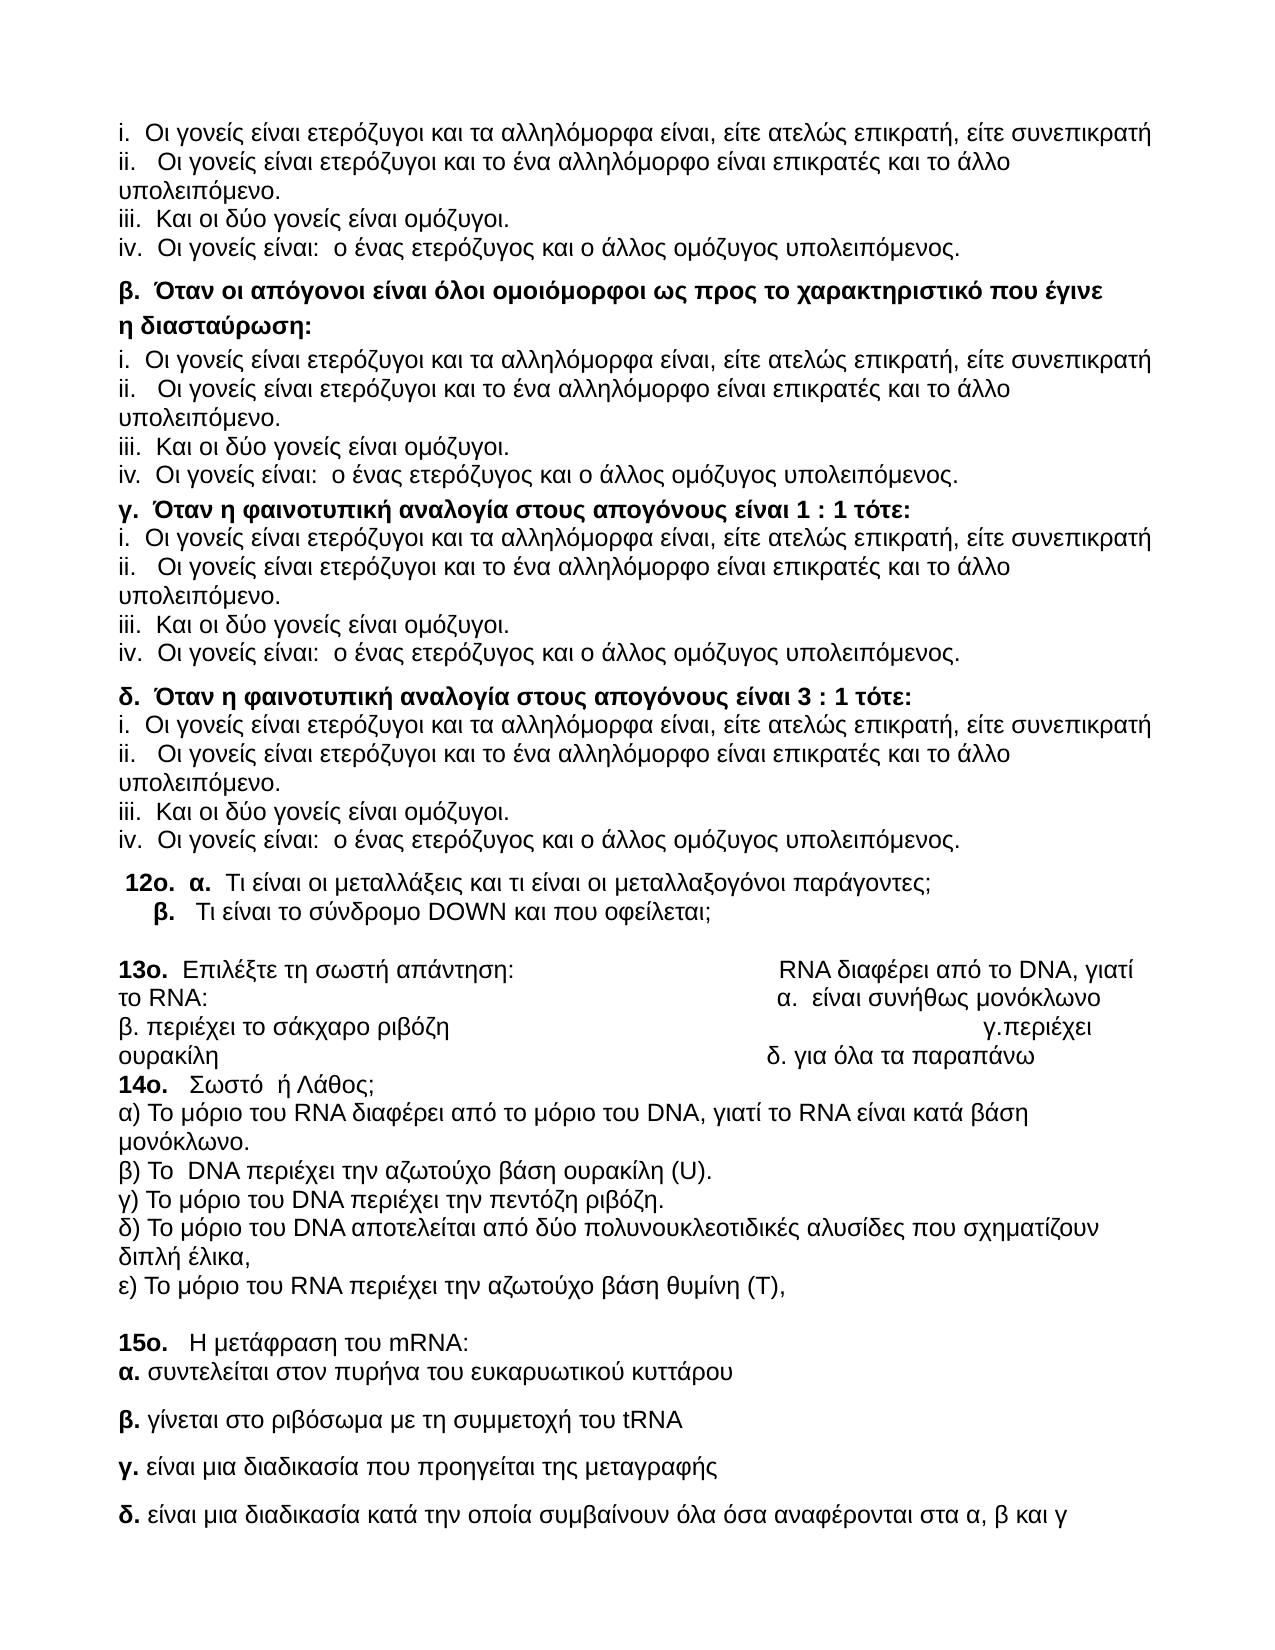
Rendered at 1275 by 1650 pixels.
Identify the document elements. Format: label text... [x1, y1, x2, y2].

text iv. Οι γονείς είναι: ο ένας ετερόζυγος και ο άλλος ομόζυγος υπολειπόμενος. [118, 638, 1126, 667]
text γ. Όταν η φαινοτυπική αναλογία στους απογόνους είναι 1 : 1 τότε: [118, 495, 1157, 523]
text 14ο. Σωστό ή Λάθος; α) Το μόριο του RNA διαφέρει από το μόριο του DNA, γιατί το RNA είναι κατά βάση μονόκλωνο. β) Το DNA περιέχει την αζωτούχο βάση ουρακίλη (U). γ) Το μόριο του DNA περιέχει την πεντόζη ριβόζη. δ) Το μόριο του DNA αποτελείται από δύο πολυνουκλεοτιδικές αλυσίδες που σχηματίζουν διπλή έλικα, ε) Το μόριο του RNA περιέχει την αζωτούχο βάση θυμίνη (Τ), [118, 1070, 1157, 1328]
text i. Οι γονείς είναι ετερόζυγοι και τα αλληλόμορφα είναι, είτε ατελώς επικρατή, είτε συνεπικρατή [118, 118, 1157, 147]
text β. Τι είναι το σύνδρομο DOWN και που οφείλεται; [118, 897, 1157, 926]
text iii. Και οι δύο γονείς είναι ομόζυγοι. [118, 204, 1157, 233]
text δ. είναι μια διαδικασία κατά την οποία συμβαίνουν όλα όσα αναφέρονται στα α, β και γ [118, 1500, 1157, 1529]
text δ. Όταν η φαινοτυπική αναλογία στους απογόνους είναι 3 : 1 τότε: [118, 682, 1157, 710]
text iii. Και οι δύο γονείς είναι ομόζυγοι. [118, 797, 1157, 825]
text i. Οι γονείς είναι ετερόζυγοι και τα αλληλόμορφα είναι, είτε ατελώς επικρατή, είτε συνεπικρατή [118, 523, 1157, 552]
text α. συντελείται στον πυρήνα του ευκαρυωτικού κυττάρου [118, 1357, 1157, 1386]
text 15ο. Η μετάφραση του mRNA: [118, 1328, 1157, 1357]
text β. γίνεται στο ριβόσωμα με τη συμμετοχή του tRNA [118, 1405, 1157, 1433]
text i. Οι γονείς είναι ετερόζυγοι και τα αλληλόμορφα είναι, είτε ατελώς επικρατή, είτε συνεπικρατή [118, 710, 1157, 739]
text i. Οι γονείς είναι ετερόζυγοι και τα αλληλόμορφα είναι, είτε ατελώς επικρατή, είτε συνεπικρατή [118, 345, 1157, 374]
text ii. Οι γονείς είναι ετερόζυγοι και το ένα αλληλόμορφο είναι επικρατές και το άλλο υπολειπόμενο. [118, 374, 1157, 431]
text iv. Οι γονείς είναι: ο ένας ετερόζυγος και ο άλλος ομόζυγος υπολειπόμενος. [118, 460, 1126, 489]
text iii. Και οι δύο γονείς είναι ομόζυγοι. [118, 431, 1157, 460]
text β. Όταν οι απόγονοι είναι όλοι ομοιόμορφοι ως προς το χαρακτηριστικό που έγινε η διασταύρωση: [118, 276, 1126, 339]
text 12ο. α. Τι είναι οι μεταλλάξεις και τι είναι οι μεταλλαξογόνοι παράγοντες; [118, 868, 1157, 897]
text ii. Οι γονείς είναι ετερόζυγοι και το ένα αλληλόμορφο είναι επικρατές και το άλλο υπολειπόμενο. [118, 739, 1157, 797]
text iii. Και οι δύο γονείς είναι ομόζυγοι. [118, 610, 1157, 638]
text γ. είναι μια διαδικασία που προηγείται της μεταγραφής [118, 1452, 1157, 1481]
text 13ο. Επιλέξτε τη σωστή απάντηση: RNA διαφέρει από το DNA, γιατί το RNA: α. είναι συνήθως μονόκλωνο β. περιέχει το σάκχαρο ριβόζη γ.περιέχει ουρακίλη δ. για όλα τα παραπάνω [118, 955, 1157, 1070]
text iv. Οι γονείς είναι: ο ένας ετερόζυγος και ο άλλος ομόζυγος υπολειπόμενος. [118, 825, 1126, 854]
text ii. Οι γονείς είναι ετερόζυγοι και το ένα αλληλόμορφο είναι επικρατές και το άλλο υπολειπόμενο. [118, 552, 1157, 610]
text ii. Οι γονείς είναι ετερόζυγοι και το ένα αλληλόμορφο είναι επικρατές και το άλλο υπολειπόμενο. [118, 147, 1157, 204]
text iv. Οι γονείς είναι: ο ένας ετερόζυγος και ο άλλος ομόζυγος υπολειπόμενος. [118, 233, 1126, 262]
